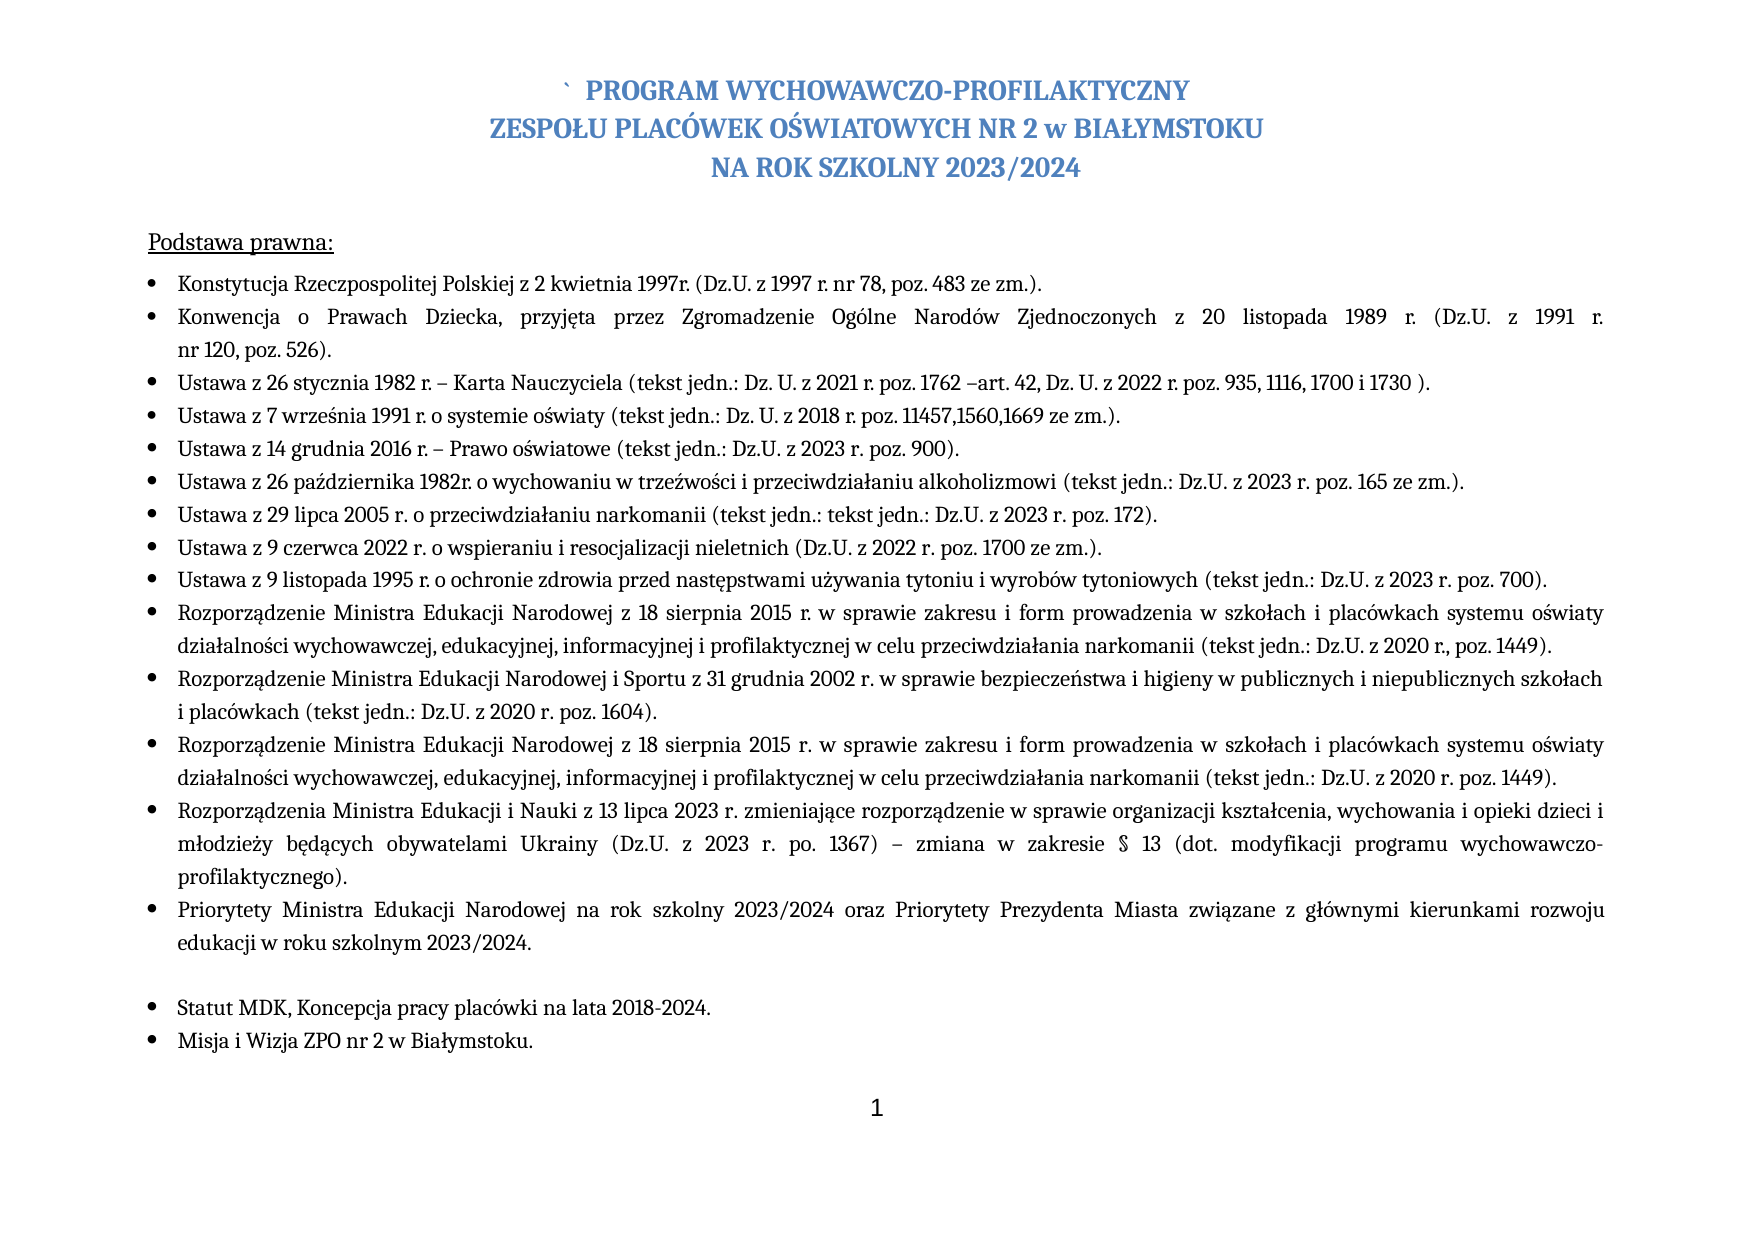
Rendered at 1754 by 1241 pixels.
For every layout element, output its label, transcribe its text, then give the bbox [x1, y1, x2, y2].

list Priorytety Ministra Edukacji Narodowej na rok szkolny 2023/2024 oraz Priorytety Prezydenta Miasta związane z głównymi kierunkami rozwoju edukacji w roku szkolnym 2023/2024. [148, 896, 1606, 956]
list Konstytucja Rzeczpospolitej Polskiej z 2 kwietnia 1997r. (Dz.U. z 1997 r. nr 78, poz. 483 ze zm.). [148, 271, 1606, 297]
text ZESPOŁU PLACÓWEK OŚWIATOWYCH NR 2 w BIAŁYMSTOKU [148, 112, 1606, 146]
list Ustawa z 26 października 1982r. o wychowaniu w trzeźwości i przeciwdziałaniu alkoholizmowi (tekst jedn.: Dz.U. z 2023 r. poz. 165 ze zm.). [148, 468, 1606, 495]
list Misja i Wizja ZPO nr 2 w Białymstoku. [148, 1028, 1606, 1054]
list Rozporządzenie Ministra Edukacji Narodowej z 18 sierpnia 2015 r. w sprawie zakresu i form prowadzenia w szkołach i placówkach systemu oświaty działalności wychowawczej, edukacyjnej, informacyjnej i profilaktycznej w celu przeciwdziałania narkomanii (tekst jedn.: Dz.U. z 2020 r., poz. 1449). [148, 600, 1606, 659]
list Ustawa z 9 listopada 1995 r. o ochronie zdrowia przed następstwami używania tytoniu i wyrobów tytoniowych (tekst jedn.: Dz.U. z 2023 r. poz. 700). [148, 567, 1606, 594]
list Rozporządzenie Ministra Edukacji Narodowej i Sportu z 31 grudnia 2002 r. w sprawie bezpieczeństwa i higieny w publicznych i niepublicznych szkołach i placówkach (tekst jedn.: Dz.U. z 2020 r. poz. 1604). [148, 666, 1606, 725]
text NA ROK SZKOLNY 2023/2024 [148, 151, 1606, 184]
list Konwencja o Prawach Dziecka, przyjęta przez Zgromadzenie Ogólne Narodów Zjednoczonych z 20 listopada 1989 r. (Dz.U. z 1991 r. nr 120, poz. 526). [148, 304, 1606, 363]
list Rozporządzenie Ministra Edukacji Narodowej z 18 sierpnia 2015 r. w sprawie zakresu i form prowadzenia w szkołach i placówkach systemu oświaty działalności wychowawczej, edukacyjnej, informacyjnej i profilaktycznej w celu przeciwdziałania narkomanii (tekst jedn.: Dz.U. z 2020 r. poz. 1449). [148, 732, 1606, 791]
list Rozporządzenia Ministra Edukacji i Nauki z 13 lipca 2023 r. zmieniające rozporządzenie w sprawie organizacji kształcenia, wychowania i opieki dzieci i młodzieży będących obywatelami Ukrainy (Dz.U. z 2023 r. po. 1367) – zmiana w zakresie § 13 (dot. modyfikacji programu wychowawczo-profilaktycznego). [148, 798, 1606, 890]
list Ustawa z 14 grudnia 2016 r. – Prawo oświatowe (tekst jedn.: Dz.U. z 2023 r. poz. 900). [148, 436, 1606, 462]
list Ustawa z 9 czerwca 2022 r. o wspieraniu i resocjalizacji nieletnich (Dz.U. z 2022 r. poz. 1700 ze zm.). [148, 534, 1606, 561]
list Ustawa z 7 września 1991 r. o systemie oświaty (tekst jedn.: Dz. U. z 2018 r. poz. 11457,1560,1669 ze zm.). [148, 403, 1606, 429]
list Ustawa z 26 stycznia 1982 r. – Karta Nauczyciela (tekst jedn.: Dz. U. z 2021 r. poz. 1762 –art. 42, Dz. U. z 2022 r. poz. 935, 1116, 1700 i 1730 ). [148, 370, 1606, 396]
list Statut MDK, Koncepcja pracy placówki na lata 2018-2024. [148, 995, 1606, 1022]
text ` PROGRAM WYCHOWAWCZO-PROFILAKTYCZNY [148, 74, 1606, 107]
text Podstawa prawna: [148, 228, 1606, 257]
list Ustawa z 29 lipca 2005 r. o przeciwdziałaniu narkomanii (tekst jedn.: tekst jedn.: Dz.U. z 2023 r. poz. 172). [148, 501, 1606, 528]
